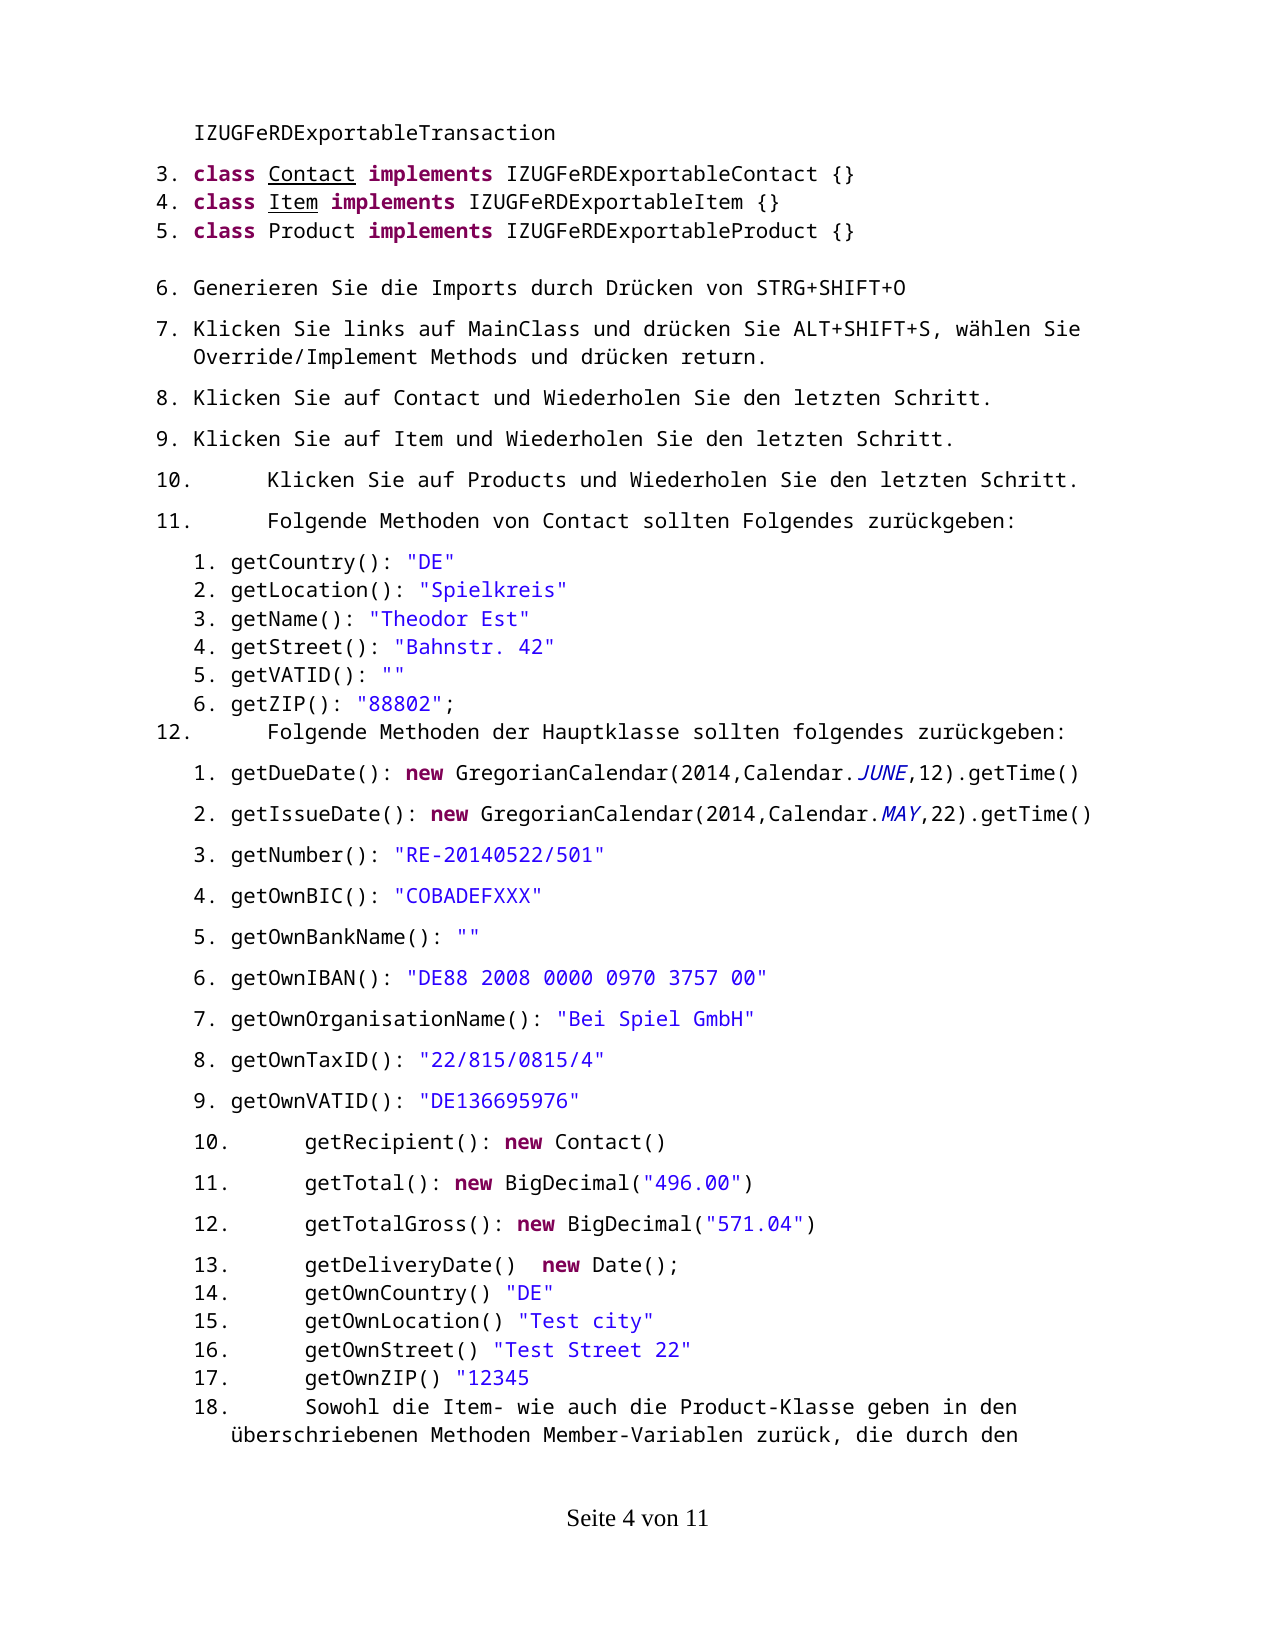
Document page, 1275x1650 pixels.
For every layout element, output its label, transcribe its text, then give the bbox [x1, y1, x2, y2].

list getOwnBIC(): "COBADEFXXX" [193, 881, 1157, 910]
list getCountry(): "DE" [193, 547, 1157, 575]
list Folgende Methoden der Hauptklasse sollten folgendes zurückgeben: [156, 717, 1157, 746]
list getZIP(): "88802"; [193, 689, 1157, 717]
list getOwnOrganisationName(): "Bei Spiel GmbH" [193, 1004, 1157, 1032]
list getOwnStreet() "Test Street 22" [193, 1335, 1157, 1363]
list getName(): "Theodor Est" [193, 604, 1157, 632]
list getTotal(): new BigDecimal("496.00") [193, 1168, 1157, 1196]
list Generieren Sie die Imports durch Drücken von STRG+SHIFT+O [156, 273, 1157, 301]
list Sowohl die Item- wie auch die Product-Klasse geben in den überschriebenen Methoden Member-Variablen zurück, die durch den [193, 1392, 1157, 1449]
list getOwnIBAN(): "DE88 2008 0000 0970 3757 00" [193, 963, 1157, 992]
list Klicken Sie auf Item und Wiederholen Sie den letzten Schritt. [156, 424, 1157, 452]
list Klicken Sie auf Contact und Wiederholen Sie den letzten Schritt. [156, 383, 1157, 412]
list class Product implements IZUGFeRDExportableProduct {} [156, 216, 1157, 244]
list Klicken Sie links auf MainClass und drücken Sie ALT+SHIFT+S, wählen Sie Override/Implement Methods und drücken return. [156, 314, 1157, 371]
list getNumber(): "RE-20140522/501" [193, 840, 1157, 869]
list class Item implements IZUGFeRDExportableItem {} [156, 187, 1157, 216]
list getVATID(): "" [193, 661, 1157, 689]
list getDueDate(): new GregorianCalendar(2014,Calendar.JUNE,12).getTime() [193, 758, 1157, 787]
list getRecipient(): new Contact() [193, 1127, 1157, 1155]
list getOwnCountry() "DE" [193, 1278, 1157, 1307]
list Folgende Methoden von Contact sollten Folgendes zurückgeben: [156, 506, 1157, 534]
list getOwnZIP() "12345 [193, 1363, 1157, 1392]
list getLocation(): "Spielkreis" [193, 575, 1157, 604]
list getIssueDate(): new GregorianCalendar(2014,Calendar.MAY,22).getTime() [193, 799, 1157, 828]
list getDeliveryDate() new Date(); [193, 1250, 1157, 1278]
list getOwnTaxID(): "22/815/0815/4" [193, 1045, 1157, 1073]
list IZUGFeRDExportableTransaction [156, 118, 1157, 147]
list class Contact implements IZUGFeRDExportableContact {} [156, 159, 1157, 187]
list getStreet(): "Bahnstr. 42" [193, 632, 1157, 661]
list getOwnBankName(): "" [193, 922, 1157, 951]
list Klicken Sie auf Products und Wiederholen Sie den letzten Schritt. [156, 465, 1157, 493]
list getTotalGross(): new BigDecimal("571.04") [193, 1209, 1157, 1237]
list getOwnLocation() "Test city" [193, 1307, 1157, 1335]
list getOwnVATID(): "DE136695976" [193, 1086, 1157, 1114]
